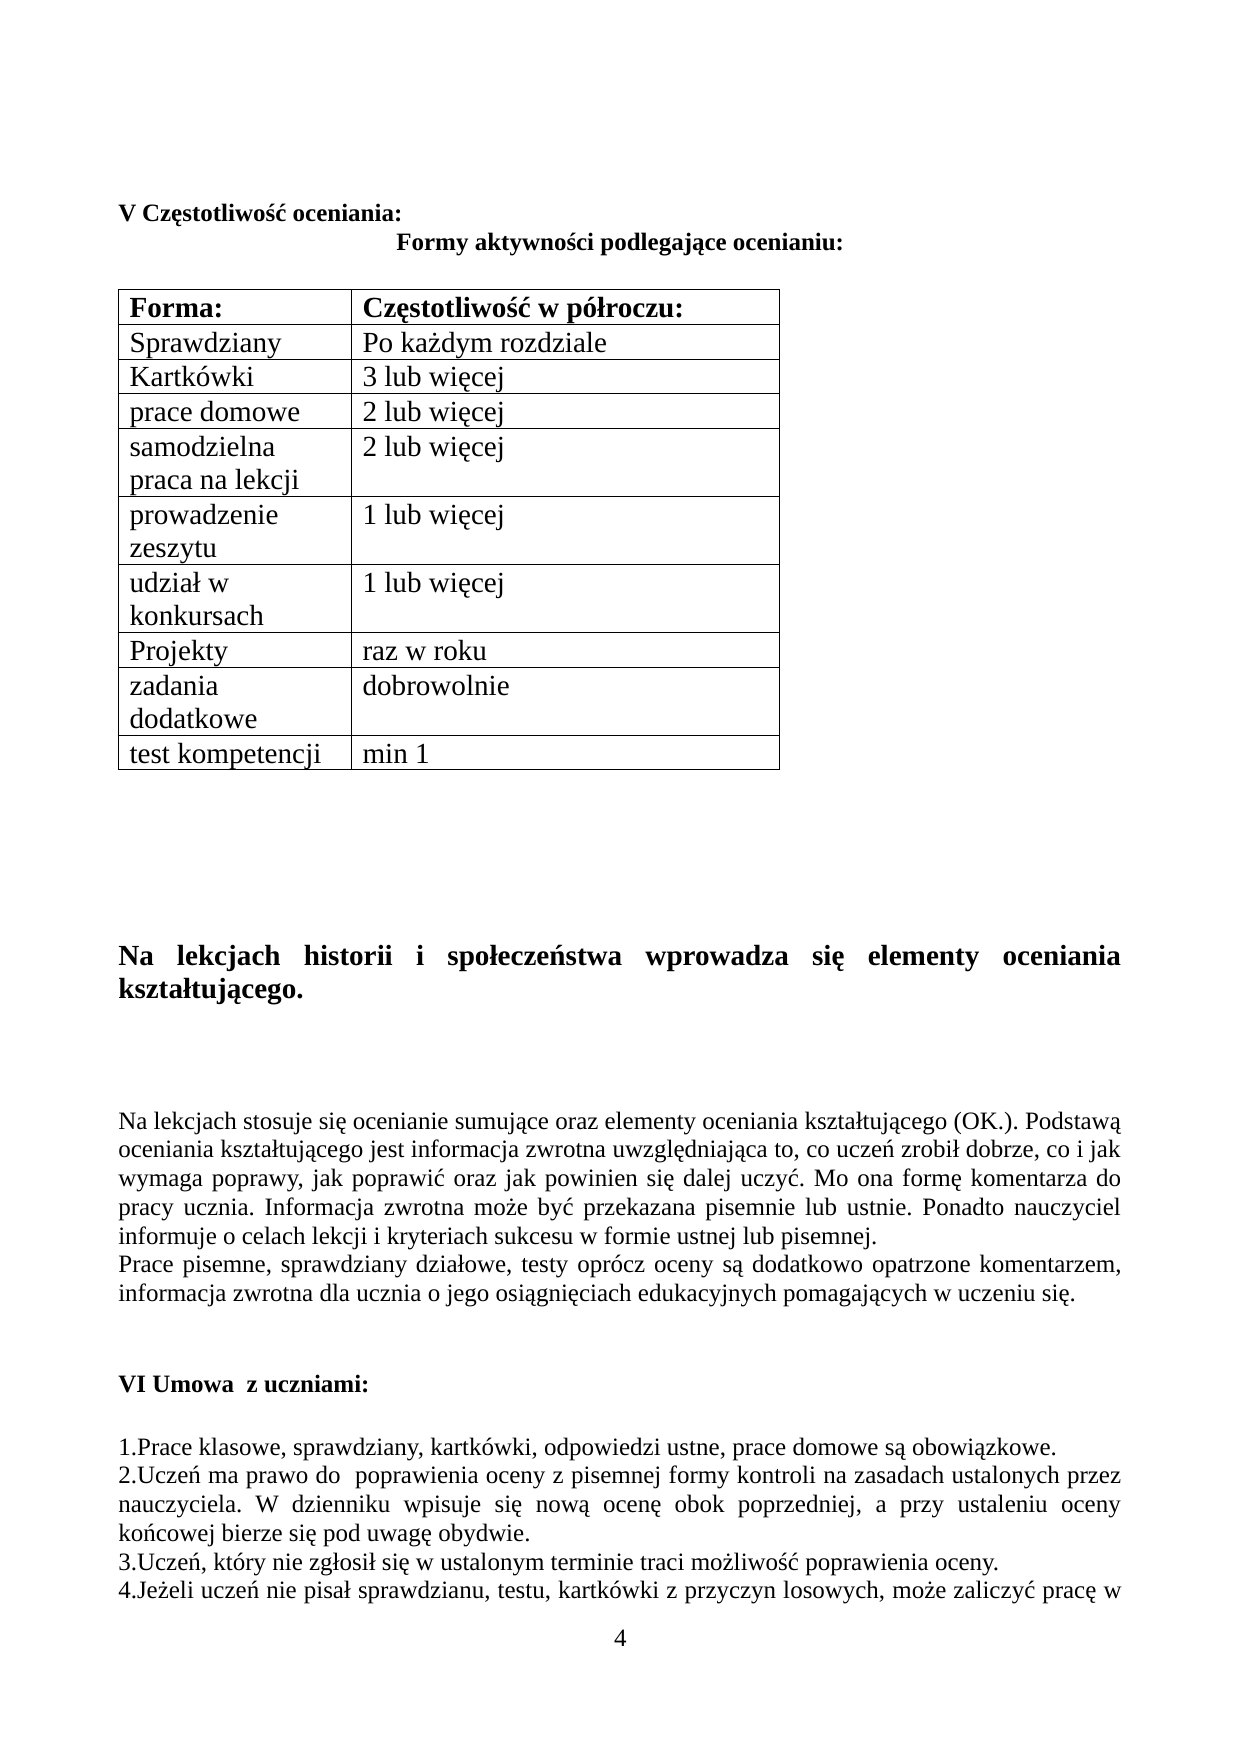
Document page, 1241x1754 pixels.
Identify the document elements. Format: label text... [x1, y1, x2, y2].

table_cell Sprawdziany [119, 325, 351, 358]
text 2.Uczeń ma prawo do poprawienia oceny z pisemnej formy kontroli na zasadach ustalonych przez nauczyciela. W dzienniku wpisuje się nową ocenę obok poprzedniej, a przy ustaleniu oceny końcowej bierze się pod uwagę obydwie. [118, 1460, 1122, 1547]
table_cell 2 lub więcej [352, 394, 779, 428]
text 4.Jeżeli uczeń nie pisał sprawdzianu, testu, kartkówki z przyczyn losowych, może zaliczyć pracę w [118, 1575, 1122, 1604]
text 1.Prace klasowe, sprawdziany, kartkówki, odpowiedzi ustne, prace domowe są obowiązkowe. [118, 1398, 1122, 1460]
table_cell 1 lub więcej [352, 565, 779, 632]
table_cell 1 lub więcej [352, 497, 779, 564]
text Na lekcjach stosuje się ocenianie sumujące oraz elementy oceniania kształtującego (OK.). Podstawą oceniania kształtującego jest informacja zwrotna uwzględniająca to, co uczeń zrobił dobrze, co i jak wymaga poprawy, jak poprawić oraz jak powinien się dalej uczyć. Mo ona formę komentarza do pracy ucznia. Informacja zwrotna może być przekazana pisemnie lub ustnie. Ponadto nauczyciel informuje o celach lekcji i kryteriach sukcesu w formie ustnej lub pisemnej. [118, 1106, 1122, 1249]
table_cell zadania dodatkowe [119, 668, 351, 735]
table_cell Projekty [119, 633, 351, 667]
table_header Forma: [119, 290, 351, 324]
table_cell Po każdym rozdziale [352, 325, 779, 358]
text Formy aktywności podlegające ocenianiu: [118, 227, 1122, 256]
text Prace pisemne, sprawdziany działowe, testy oprócz oceny są dodatkowo opatrzone komentarzem, informacja zwrotna dla ucznia o jego osiągnięciach edukacyjnych pomagających w uczeniu się. [118, 1249, 1122, 1307]
table_cell Kartkówki [119, 360, 351, 393]
table_header Częstotliwość w półroczu: [352, 290, 779, 324]
table_cell 2 lub więcej [352, 429, 779, 496]
table_cell min 1 [352, 736, 779, 769]
table_cell prowadzenie zeszytu [119, 497, 351, 564]
table_cell udział w konkursach [119, 565, 351, 632]
text 3.Uczeń, który nie zgłosił się w ustalonym terminie traci możliwość poprawienia oceny. [118, 1547, 1122, 1575]
table_cell samodzielna praca na lekcji [119, 429, 351, 496]
table_cell dobrowolnie [352, 668, 779, 735]
table_cell raz w roku [352, 633, 779, 667]
table_cell test kompetencji [119, 736, 351, 769]
text VI Umowa z uczniami: [118, 1369, 1122, 1398]
text V Częstotliwość oceniania: [118, 198, 1122, 227]
table_cell prace domowe [119, 394, 351, 428]
text Na lekcjach historii i społeczeństwa wprowadza się elementy oceniania kształtującego. [118, 938, 1122, 1005]
table_cell 3 lub więcej [352, 360, 779, 393]
